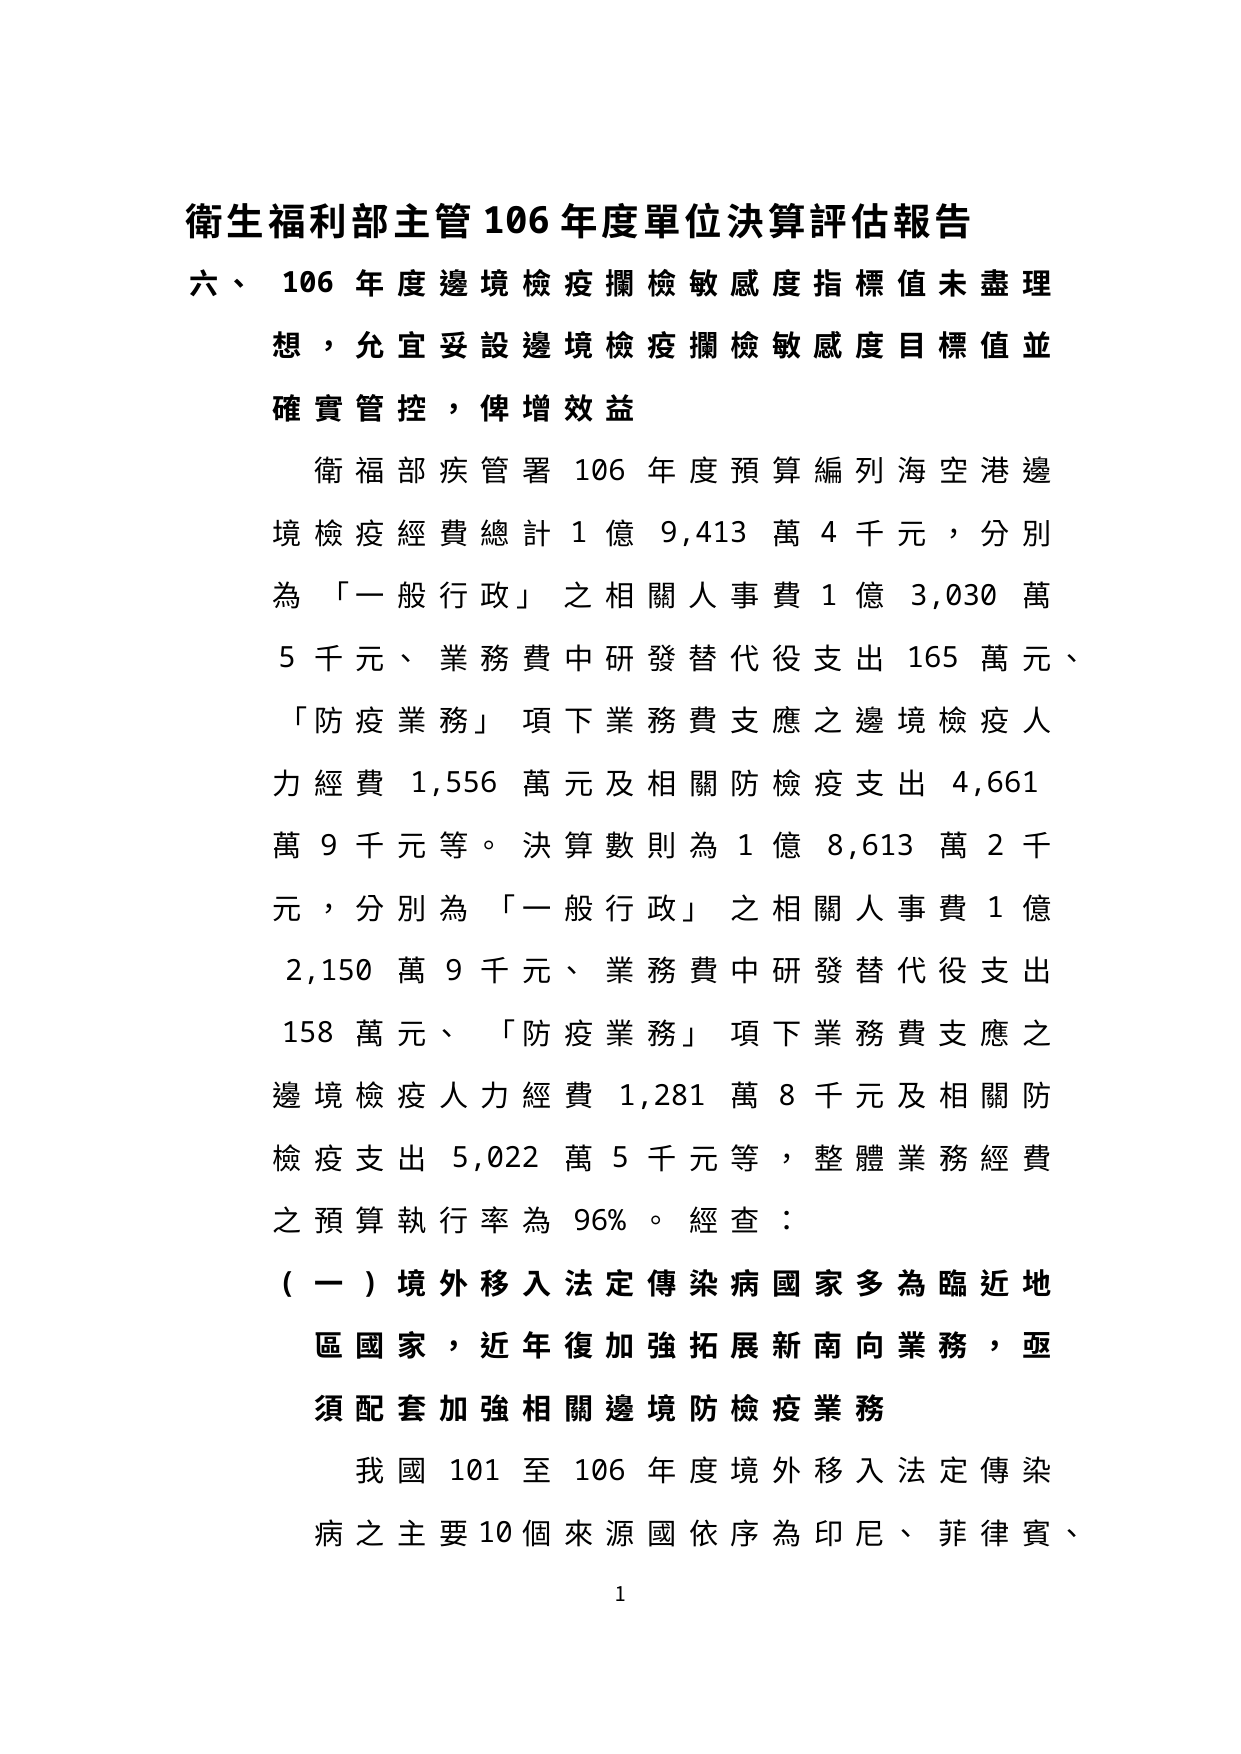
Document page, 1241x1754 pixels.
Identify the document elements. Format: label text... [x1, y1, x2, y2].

text 衛生福利部主管106年度單位決算評估報告 [183, 177, 1058, 240]
text 六、106年度邊境檢疫攔檢敏感度指標值未盡理想，允宜妥設邊境檢疫攔檢敏感度目標值並確實管控，俾增效益 [183, 240, 1058, 427]
text 我國101至106年度境外移入法定傳染病之主要10個來源國依序為印尼、菲律賓、越南、泰國、馬來西亞、中國大陸、柬埔寨、緬甸、印度及新加坡，均屬我國鄰近地區國家；查106年度境外移入病例排序前5名者分別為印尼、越南、菲律賓、泰國及馬來西亞(詳附表1)，均為東南亞及南亞地區國家，而近年我國積極加強開拓新南向業務，將增加相關往來及交流，亟須配套加強辦理防堵境外移入傳染性疾病，以維護國人健康。 [271, 1427, 1058, 1552]
text (一)境外移入法定傳染病國家多為臨近地區國家，近年復加強拓展新南向業務，亟須配套加強相關邊境防檢疫業務 [242, 1240, 1058, 1427]
text 衛福部疾管署106年度預算編列海空港邊境檢疫經費總計1億9,413萬4千元，分別為「一般行政」之相關人事費1億3,030萬5千元、業務費中研發替代役支出165萬元、「防疫業務」項下業務費支應之邊境檢疫人力經費1,556萬元及相關防檢疫支出4,661萬9千元等。決算數則為1億8,613萬2千元，分別為「一般行政」之相關人事費1億2,150萬9千元、業務費中研發替代役支出158萬元、「防疫業務」項下業務費支應之邊境檢疫人力經費1,281萬8千元及相關防檢疫支出5,022萬5千元等，整體業務經費之預算執行率為96%。經查： [242, 427, 1058, 1240]
